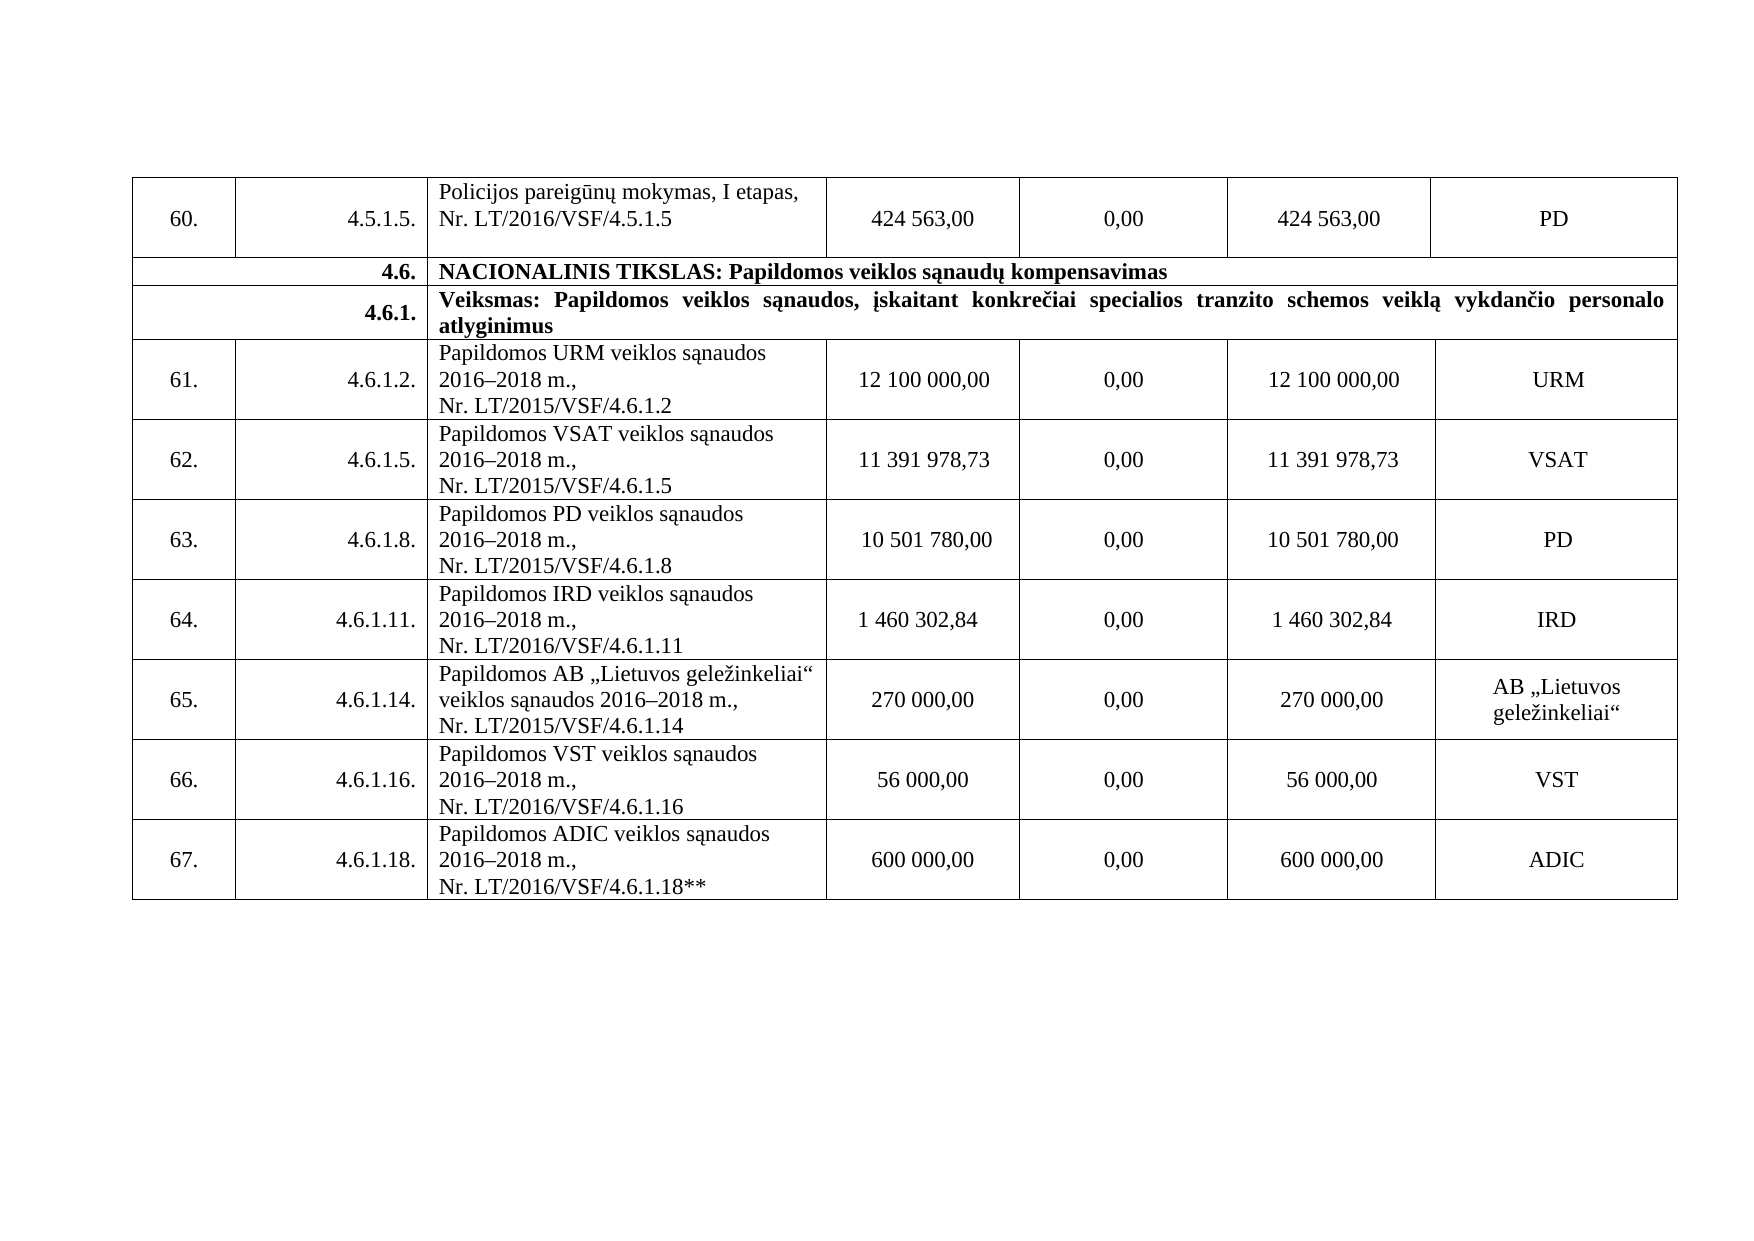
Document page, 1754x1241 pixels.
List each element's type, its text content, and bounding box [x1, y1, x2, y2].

table_cell 10 501 780,00 [1228, 500, 1435, 579]
table_cell 4.6.1.16. [236, 740, 427, 819]
table_cell 0,00 [1020, 820, 1227, 899]
table_cell Papildomos URM veiklos sąnaudos 2016–2018 m., Nr. LT/2015/VSF/4.6.1.2 [428, 340, 826, 418]
table_cell Papildomos VSAT veiklos sąnaudos 2016–2018 m., Nr. LT/2015/VSF/4.6.1.5 [428, 420, 826, 499]
table_cell Papildomos ADIC veiklos sąnaudos 2016–2018 m., Nr. LT/2016/VSF/4.6.1.18** [428, 820, 826, 899]
table_cell 4.6.1.18. [236, 820, 427, 899]
table_cell 424 563,00 [1228, 178, 1430, 257]
table_cell 62. [133, 420, 235, 499]
table_cell Veiksmas: Papildomos veiklos sąnaudos, įskaitant konkrečiai specialios tranzito schemos veiklą vykdančio personalo atlyginimus [428, 286, 1677, 338]
table_cell 0,00 [1020, 500, 1227, 579]
table_cell 63. [133, 500, 235, 579]
table_cell Papildomos AB „Lietuvos geležinkeliai“ veiklos sąnaudos 2016–2018 m., Nr. LT/2015/VSF/4.6.1.14 [428, 660, 826, 739]
table_cell 1 460 302,84 [827, 580, 1019, 659]
table_cell 4.6.1.14. [236, 660, 427, 739]
table_cell 56 000,00 [1228, 740, 1435, 819]
table_cell 0,00 [1020, 420, 1227, 499]
table_cell Papildomos VST veiklos sąnaudos 2016–2018 m., Nr. LT/2016/VSF/4.6.1.16 [428, 740, 826, 819]
table_cell AB „Lietuvos geležinkeliai“ [1436, 660, 1677, 739]
table_cell 4.5.1.5. [236, 178, 427, 257]
table_cell 4.6.1.5. [236, 420, 427, 499]
table_cell NACIONALINIS TIKSLAS: Papildomos veiklos sąnaudų kompensavimas [428, 258, 1677, 285]
table_cell 11 391 978,73 [827, 420, 1019, 499]
table_cell 10 501 780,00 [827, 500, 1019, 579]
table_cell 0,00 [1020, 580, 1227, 659]
table_cell 600 000,00 [1228, 820, 1435, 899]
table_cell 12 100 000,00 [1228, 340, 1435, 418]
table_cell 4.6.1.11. [236, 580, 427, 659]
table_cell 61. [133, 340, 235, 418]
table_cell 4.6.1.2. [236, 340, 427, 418]
table_cell PD [1436, 500, 1677, 579]
table_cell 56 000,00 [827, 740, 1019, 819]
table_cell 65. [133, 660, 235, 739]
table_cell 12 100 000,00 [827, 340, 1019, 418]
table_cell 64. [133, 580, 235, 659]
table_cell 0,00 [1020, 660, 1227, 739]
table_cell ADIC [1436, 820, 1677, 899]
table_cell IRD [1436, 580, 1677, 659]
table_cell 4.6.1. [133, 286, 427, 338]
table_cell PD [1431, 178, 1677, 257]
table_cell URM [1436, 340, 1677, 418]
table_cell 67. [133, 820, 235, 899]
table_cell 4.6.1.8. [236, 500, 427, 579]
table_cell VST [1436, 740, 1677, 819]
table_cell 4.6. [133, 258, 427, 285]
table_cell 66. [133, 740, 235, 819]
table_cell Policijos pareigūnų mokymas, I etapas, Nr. LT/2016/VSF/4.5.1.5 [428, 178, 826, 257]
table_cell 270 000,00 [827, 660, 1019, 739]
table_cell 60. [133, 178, 235, 257]
table_cell 600 000,00 [827, 820, 1019, 899]
table_cell 0,00 [1020, 740, 1227, 819]
table_cell Papildomos IRD veiklos sąnaudos 2016–2018 m., Nr. LT/2016/VSF/4.6.1.11 [428, 580, 826, 659]
table_cell 11 391 978,73 [1228, 420, 1435, 499]
table_cell VSAT [1436, 420, 1677, 499]
table_cell Papildomos PD veiklos sąnaudos 2016–2018 m., Nr. LT/2015/VSF/4.6.1.8 [428, 500, 826, 579]
table_cell 1 460 302,84 [1228, 580, 1435, 659]
table_cell 0,00 [1020, 178, 1227, 257]
table_cell 424 563,00 [827, 178, 1019, 257]
table_cell 0,00 [1020, 340, 1227, 418]
table_cell 270 000,00 [1228, 660, 1435, 739]
